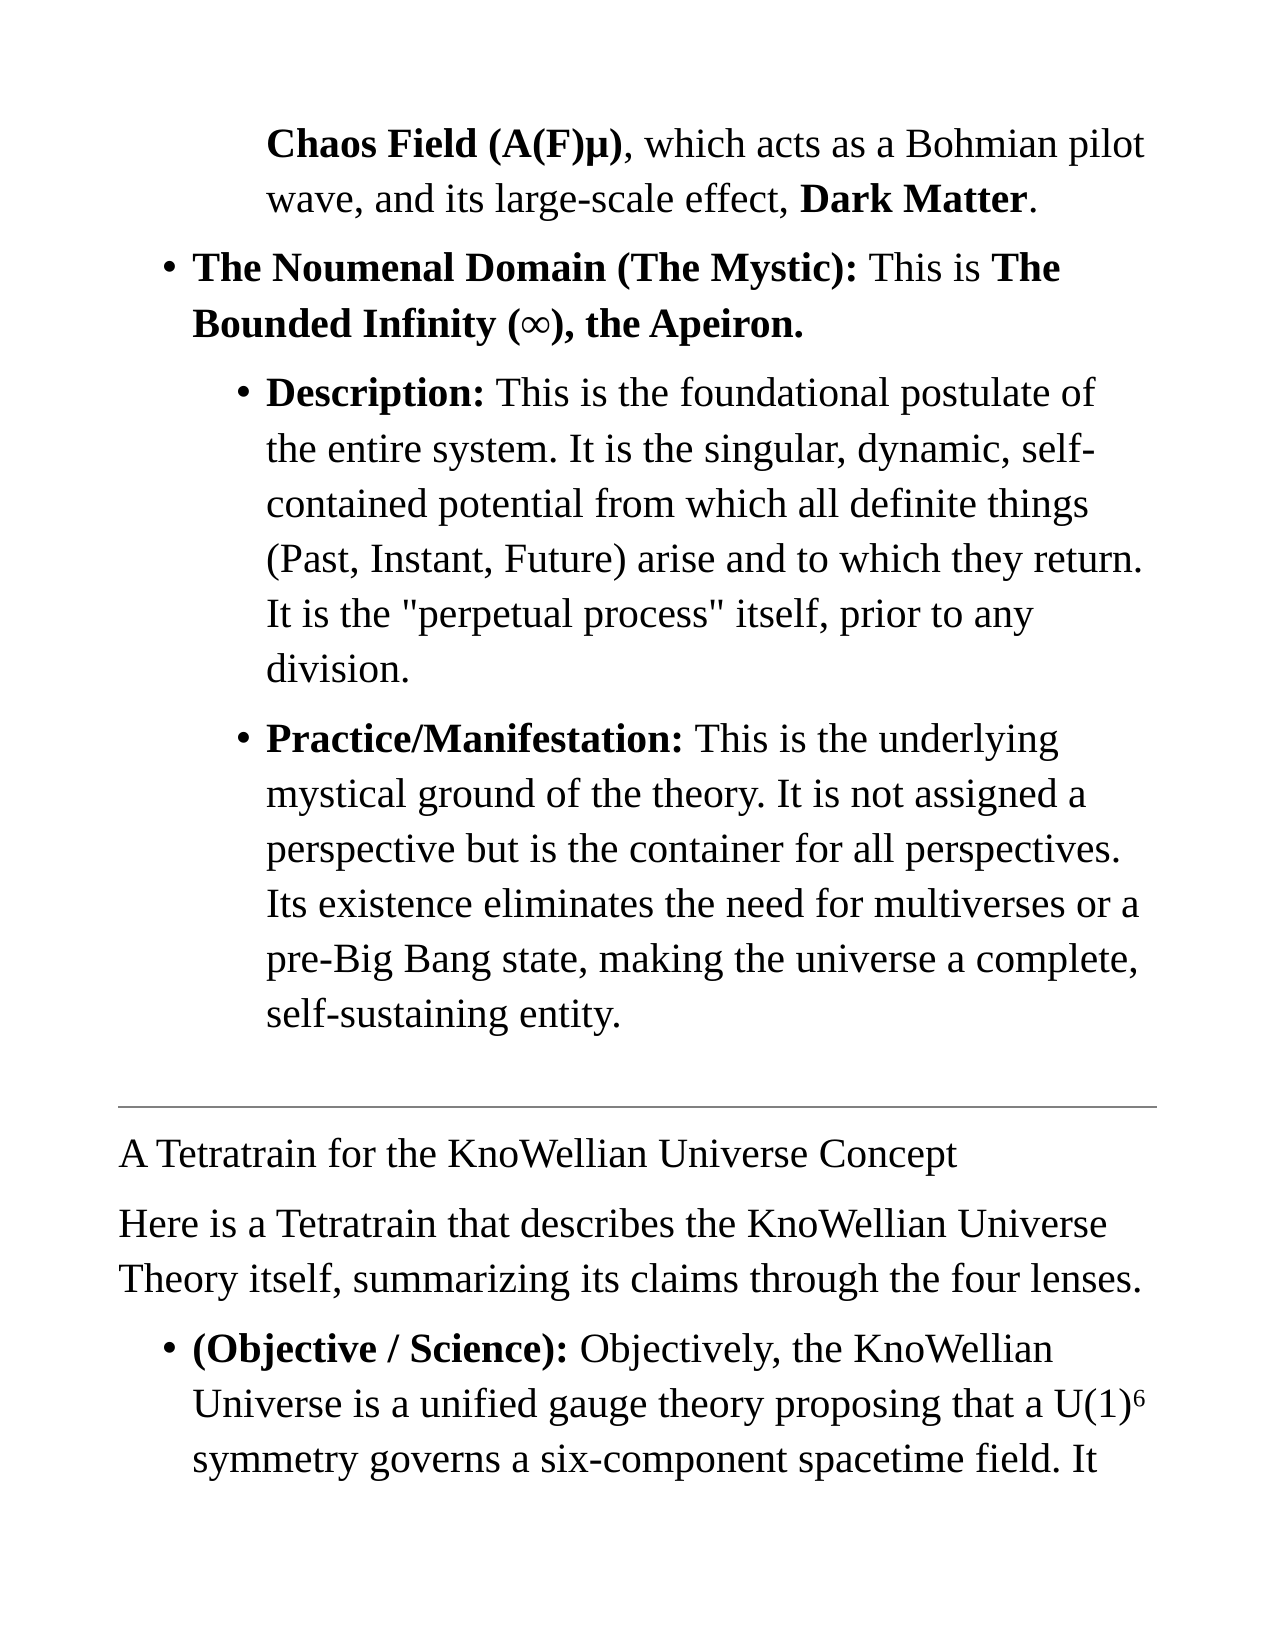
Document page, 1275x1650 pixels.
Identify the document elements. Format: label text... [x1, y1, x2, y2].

list Description: This is the foundational postulate of the entire system. It is the singular, dynamic, self-contained potential from which all definite things (Past, Instant, Future) arise and to which they return. It is the "perpetual process" itself, prior to any division. [236, 368, 1157, 691]
text Here is a Tetratrain that describes the KnoWellian Universe Theory itself, summarizing its claims through the four lenses. [118, 1198, 1157, 1301]
list The Noumenal Domain (The Mystic): This is The Bounded Infinity (∞), the Apeiron. [162, 243, 1157, 346]
list (Objective / Science): Objectively, the KnoWellian Universe is a unified gauge theory proposing that a U(1)⁶ symmetry governs a six-component spacetime field. It [162, 1323, 1157, 1481]
subtitle A Tetratrain for the KnoWellian Universe Concept [118, 1128, 1157, 1176]
list Practice/Manifestation: This is the underlying mystical ground of the theory. It is not assigned a perspective but is the container for all perspectives. Its existence eliminates the need for multiverses or a pre-Big Bang state, making the universe a complete, self-sustaining entity. [236, 713, 1157, 1037]
list Chaos Field (A(F)µ), which acts as a Bohmian pilot wave, and its large-scale effect, Dark Matter. [236, 118, 1157, 221]
